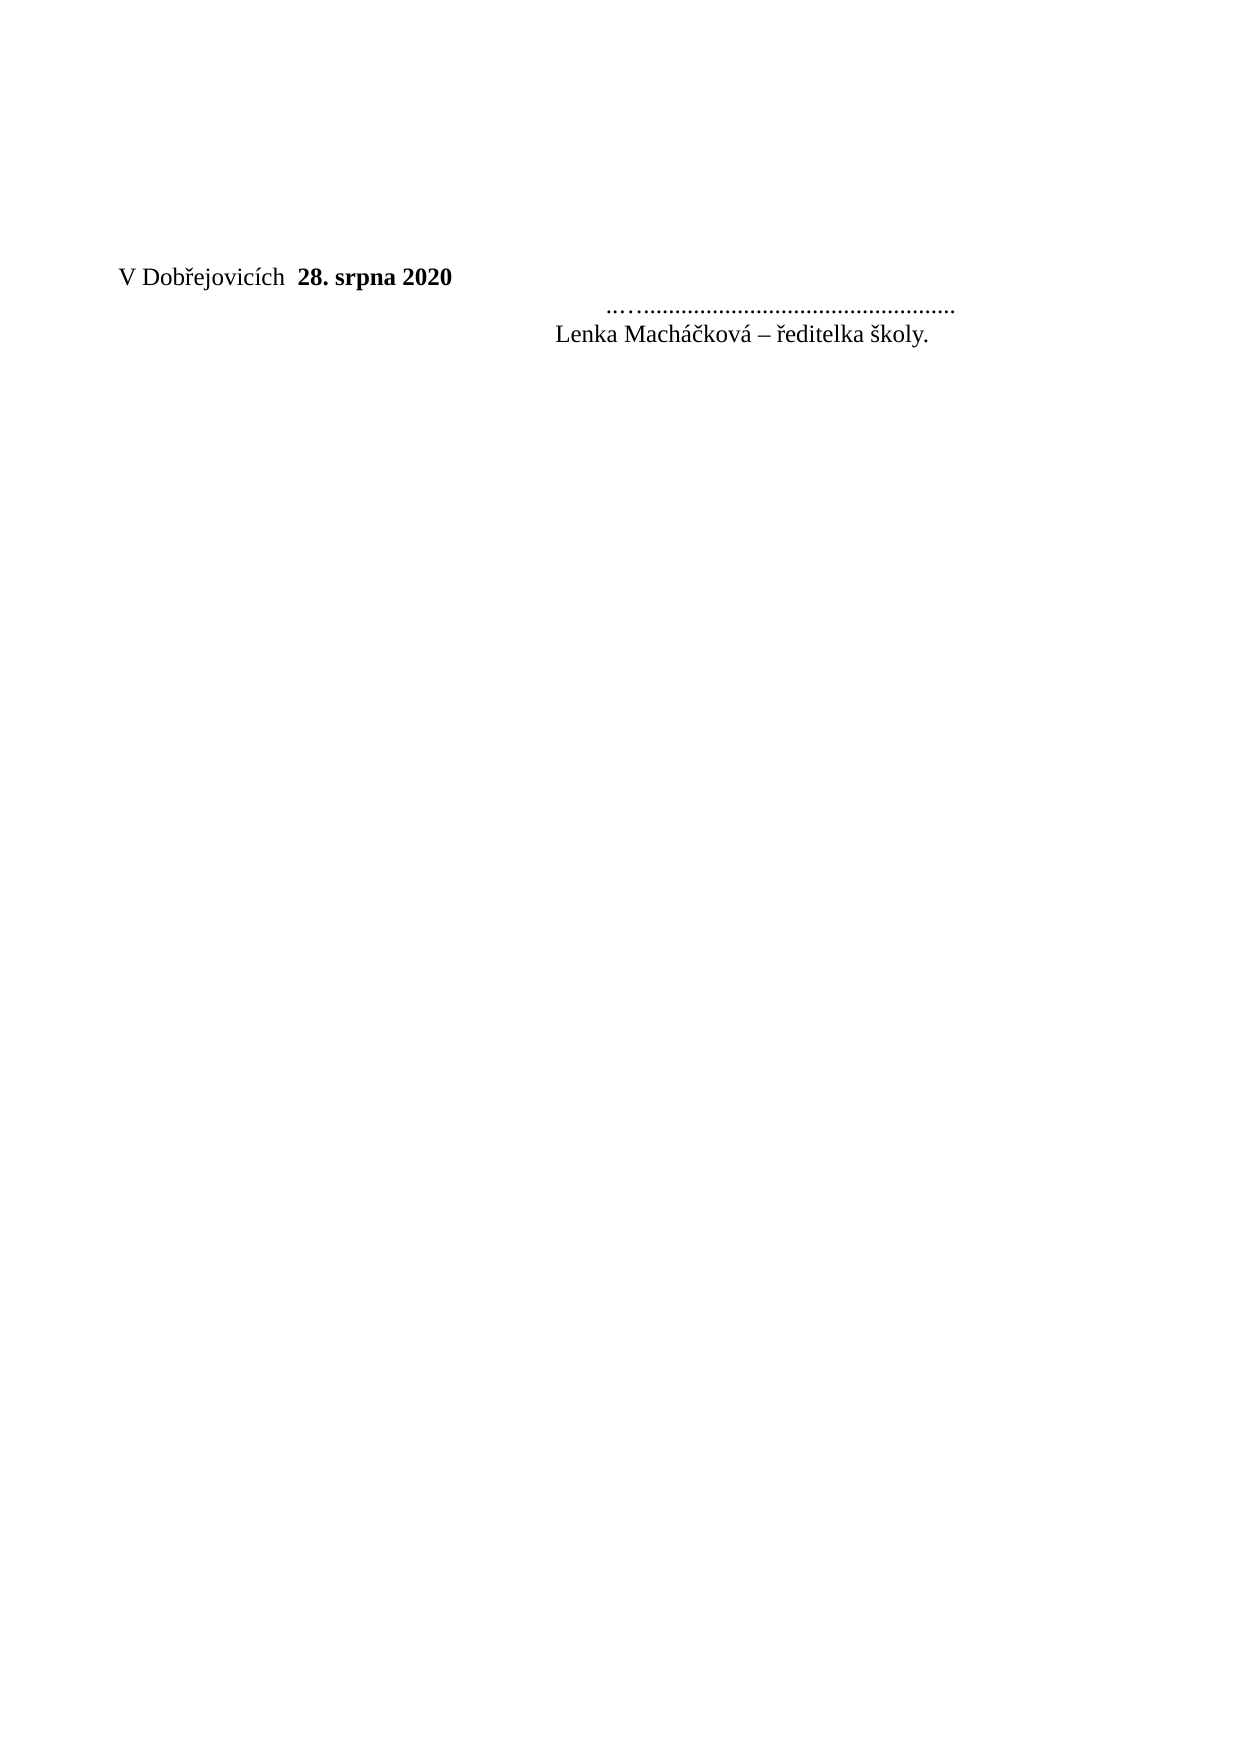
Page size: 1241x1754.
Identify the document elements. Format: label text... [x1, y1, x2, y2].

text V Dobřejovicích 28. srpna 2020 [118, 262, 1122, 291]
text Lenka Macháčková – ředitelka školy. [118, 319, 1122, 348]
text ..….................................................. [118, 291, 1122, 319]
